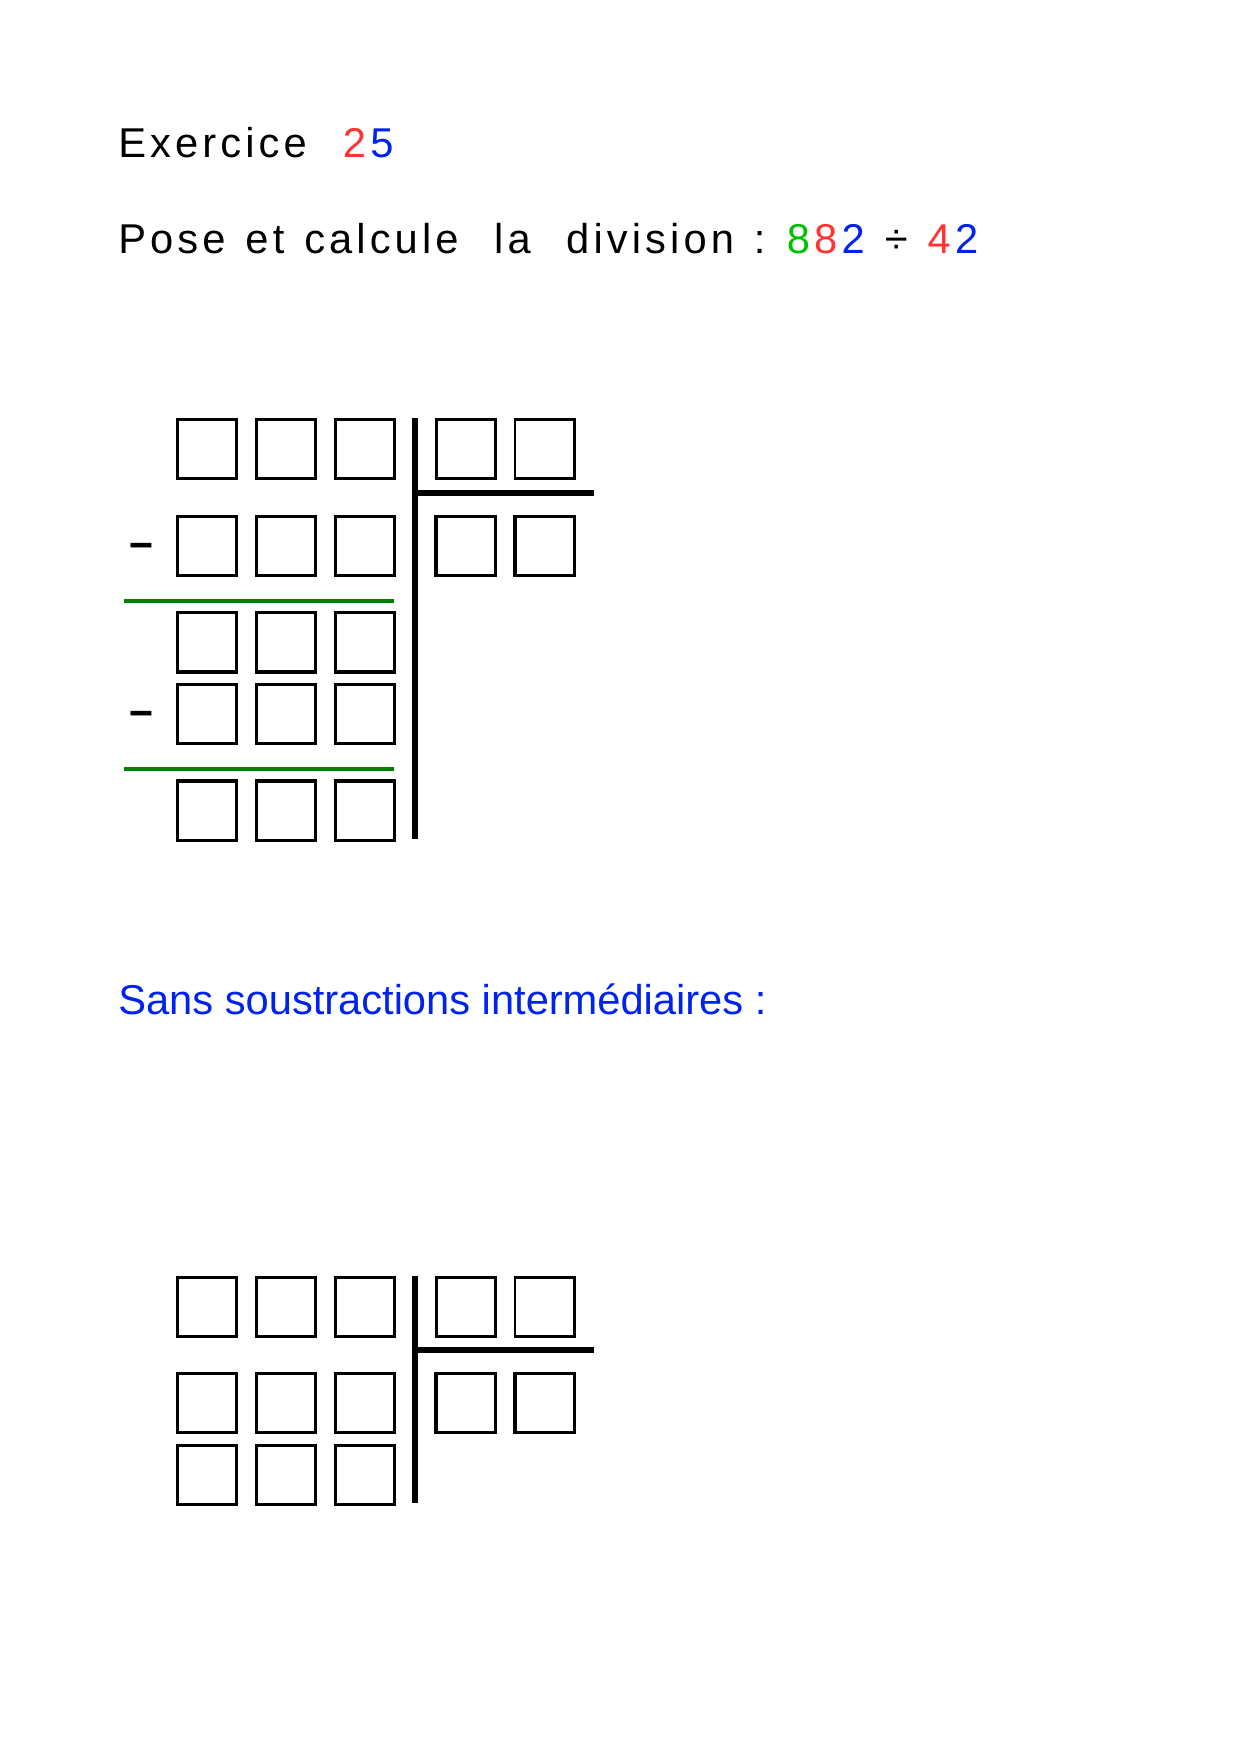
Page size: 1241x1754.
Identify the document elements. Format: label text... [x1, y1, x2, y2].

table_cell [495, 477, 515, 490]
table_cell [436, 1353, 495, 1359]
table_cell [337, 783, 393, 838]
table_cell [256, 1360, 315, 1372]
table_cell [177, 480, 236, 490]
table_cell [436, 779, 495, 838]
table_cell [315, 586, 335, 599]
table_cell [177, 603, 236, 611]
table_cell [124, 1431, 157, 1444]
table_cell [258, 1279, 314, 1334]
table_header [515, 1263, 574, 1276]
table_cell [118, 670, 124, 683]
table_cell [396, 779, 405, 838]
table_header [256, 1263, 315, 1276]
table_header [236, 1263, 256, 1276]
table_cell [124, 490, 157, 502]
table_cell [436, 1338, 495, 1347]
table_cell [158, 1347, 177, 1359]
table_cell [418, 683, 436, 742]
table_cell [315, 742, 335, 754]
table_cell [158, 1335, 177, 1347]
table_cell [179, 518, 235, 574]
table_cell [315, 771, 335, 779]
table_cell [124, 1444, 157, 1503]
table_cell [436, 496, 495, 502]
table_cell [315, 574, 335, 586]
table_cell [256, 577, 315, 586]
table_cell [177, 490, 236, 502]
table_cell [177, 1338, 236, 1347]
table_cell [335, 674, 394, 683]
table_cell [394, 670, 405, 683]
table_cell [337, 1447, 393, 1503]
table_cell [118, 839, 124, 851]
table_cell [574, 599, 594, 611]
table_cell [438, 1279, 494, 1334]
table_cell [418, 1353, 436, 1359]
text Exercice 25 [118, 118, 1122, 166]
table_cell [418, 1360, 436, 1372]
table_cell [574, 1503, 594, 1515]
table_cell [158, 502, 177, 515]
table_cell [315, 670, 335, 683]
table_cell [515, 599, 574, 611]
table_cell [236, 1360, 256, 1372]
table_cell [495, 611, 515, 670]
table_cell [405, 839, 415, 851]
table_cell [418, 670, 436, 683]
table_cell [118, 574, 124, 586]
table_cell [177, 1360, 236, 1372]
table_cell [495, 586, 515, 599]
table_header [405, 1263, 415, 1276]
table_cell [495, 839, 515, 851]
table_cell [515, 1503, 574, 1515]
table_cell [337, 421, 393, 477]
table_cell [317, 1444, 334, 1503]
table_header [335, 406, 394, 418]
table_header [315, 1263, 335, 1276]
table_header [118, 406, 124, 418]
table_cell [317, 683, 334, 742]
table_cell [394, 477, 405, 490]
table_cell [576, 515, 594, 574]
table_cell [158, 603, 177, 611]
table_cell [495, 683, 515, 742]
table_cell [158, 771, 177, 779]
table_cell [515, 839, 574, 851]
table_cell [418, 767, 436, 779]
table_cell [337, 614, 393, 670]
table_header [394, 1263, 405, 1276]
table_cell [515, 1338, 574, 1347]
table_cell [436, 611, 495, 670]
table_cell [574, 477, 594, 490]
table_cell [236, 490, 256, 502]
table_cell [179, 1279, 235, 1334]
table_cell [124, 611, 157, 670]
table_cell [158, 1360, 177, 1372]
table_cell [418, 496, 436, 502]
table_cell [576, 1276, 594, 1334]
table_cell [158, 683, 176, 742]
table_cell [574, 742, 594, 754]
table_cell [415, 839, 436, 851]
table_cell [158, 418, 176, 477]
table_cell [118, 1431, 124, 1444]
table_cell [236, 1347, 256, 1359]
table_cell [574, 1360, 594, 1372]
table_cell [574, 496, 594, 502]
table_cell [177, 577, 236, 586]
table_cell [258, 1375, 314, 1431]
table_cell [436, 767, 495, 779]
table_cell [118, 1360, 124, 1372]
table_cell [124, 586, 157, 599]
table_cell [118, 515, 124, 574]
table_cell [258, 783, 314, 838]
table_cell [118, 418, 124, 477]
table_cell [337, 1279, 393, 1334]
table_cell [396, 418, 405, 477]
table_cell [158, 611, 176, 670]
text Pose et calcule la division : 882 ÷ 42 [118, 214, 1122, 262]
table_cell [158, 574, 177, 586]
table_header [177, 1263, 236, 1276]
table_cell [315, 1431, 335, 1444]
table_cell [515, 779, 574, 838]
table_cell [124, 839, 157, 851]
table_cell [335, 1338, 394, 1347]
table_cell [118, 1276, 124, 1334]
table_header [315, 406, 335, 418]
table_cell [317, 779, 334, 838]
table_cell [394, 1503, 405, 1515]
table_cell [394, 1360, 405, 1372]
table_cell [418, 599, 436, 611]
table_cell [515, 502, 574, 515]
table_cell [179, 1375, 235, 1431]
table_cell [495, 502, 515, 515]
table_cell [517, 1375, 573, 1431]
table_header [495, 1263, 515, 1276]
table_cell [337, 518, 393, 574]
table_cell [238, 418, 255, 477]
table_cell [335, 754, 394, 767]
table_cell [158, 742, 177, 754]
table_cell [118, 742, 124, 754]
table_cell [118, 754, 124, 767]
table_cell [177, 502, 236, 515]
table_cell [576, 418, 594, 477]
table_header [405, 406, 415, 418]
table_cell [256, 1338, 315, 1347]
table_cell [337, 686, 393, 742]
table_cell [124, 771, 157, 779]
table_cell [315, 477, 335, 490]
table_cell [335, 745, 394, 754]
table_cell [124, 574, 157, 586]
table_cell [515, 670, 574, 683]
table_cell [317, 1372, 334, 1431]
table_cell [118, 1444, 124, 1503]
table_cell [495, 767, 515, 779]
table_cell [179, 614, 235, 670]
table_cell [405, 418, 412, 838]
table_cell [118, 1347, 124, 1359]
table_cell [315, 603, 335, 611]
table_cell [418, 418, 435, 477]
table_cell [256, 1506, 315, 1515]
table_cell [158, 1444, 176, 1503]
table_cell [574, 1335, 594, 1347]
table_cell [335, 771, 394, 779]
table_cell [574, 586, 594, 599]
table_cell [158, 1372, 176, 1431]
table_cell [337, 1375, 393, 1431]
table_cell [574, 839, 594, 851]
table_cell [118, 1372, 124, 1431]
table_cell [258, 518, 314, 574]
table_cell [436, 742, 495, 754]
table_cell [396, 611, 405, 670]
table_cell [335, 586, 394, 599]
table_cell [315, 839, 335, 851]
table_cell [158, 477, 177, 490]
table_cell [394, 767, 405, 779]
table_cell [256, 1434, 315, 1444]
table_cell [495, 754, 515, 767]
table_cell [418, 1431, 436, 1444]
table_header [236, 406, 256, 418]
table_cell [394, 742, 405, 754]
table_cell [317, 418, 334, 477]
table_cell − [124, 515, 157, 574]
table_cell [574, 1431, 594, 1444]
table_cell [515, 1434, 574, 1444]
table_cell [495, 1503, 515, 1515]
table_header [124, 406, 157, 418]
table_cell [436, 599, 495, 611]
table_cell [436, 839, 495, 851]
table_cell [436, 502, 495, 515]
table_cell [124, 477, 157, 490]
table_cell [495, 496, 515, 502]
table_cell [177, 754, 236, 767]
table_cell [177, 1506, 236, 1515]
table_cell [396, 683, 405, 742]
table_cell [236, 771, 256, 779]
table_cell [177, 586, 236, 599]
table_cell [124, 779, 157, 838]
table_cell [236, 1431, 256, 1444]
table_cell [158, 754, 177, 767]
table_cell [438, 421, 494, 477]
text Sans soustractions intermédiaires : [118, 976, 1122, 1023]
table_cell [574, 611, 594, 670]
table_cell [118, 611, 124, 670]
table_cell [258, 421, 314, 477]
table_cell [394, 502, 405, 515]
table_cell [256, 480, 315, 490]
table_cell [315, 490, 335, 502]
table_cell [118, 477, 124, 490]
table_cell [177, 1347, 236, 1359]
table_cell [574, 1353, 594, 1359]
table_cell [158, 515, 176, 574]
table_cell [495, 1360, 515, 1372]
table_cell [335, 842, 394, 851]
table_cell [436, 683, 495, 742]
table_cell [436, 1360, 495, 1372]
table_header [594, 406, 1143, 851]
table_header [158, 1263, 177, 1276]
table_cell [394, 754, 405, 767]
table_cell [515, 611, 574, 670]
table_cell [238, 683, 255, 742]
table_cell [118, 683, 124, 742]
table_header [415, 1263, 436, 1276]
table_cell [438, 1375, 494, 1431]
table_cell [236, 754, 256, 767]
table_cell [158, 1431, 177, 1444]
table_cell [236, 574, 256, 586]
table_cell [124, 754, 157, 767]
table_cell [158, 586, 177, 599]
table_cell [574, 1444, 594, 1503]
table_cell [256, 771, 315, 779]
table_cell [315, 1503, 335, 1515]
table_cell [118, 586, 124, 599]
table_cell [177, 1434, 236, 1444]
table_header [256, 406, 315, 418]
table_cell [124, 742, 157, 754]
table_cell [396, 515, 405, 574]
table_cell [177, 674, 236, 683]
table_cell [418, 1335, 436, 1347]
table_cell [256, 754, 315, 767]
table_cell [236, 502, 256, 515]
table_cell [124, 1335, 157, 1347]
table_cell [118, 502, 124, 515]
table_cell [335, 1360, 394, 1372]
table_cell [436, 1434, 495, 1444]
table_header [436, 1263, 495, 1276]
table_cell [177, 771, 236, 779]
table_header [158, 406, 177, 418]
table_cell [394, 490, 405, 502]
table_cell [515, 767, 574, 779]
table_cell [418, 611, 436, 670]
table_cell [418, 574, 436, 586]
table_header [394, 406, 405, 418]
table_cell [317, 515, 334, 574]
table_cell [238, 611, 255, 670]
table_cell [118, 599, 124, 611]
table_header [124, 1263, 157, 1276]
table_cell [256, 603, 315, 611]
table_cell [236, 477, 256, 490]
table_cell [158, 490, 177, 502]
table_header [574, 1263, 594, 1276]
table_cell [574, 779, 594, 838]
table_cell [238, 1444, 255, 1503]
table_cell [236, 603, 256, 611]
table_cell [118, 1503, 124, 1515]
table_cell [495, 670, 515, 683]
table_header [177, 406, 236, 418]
table_cell [418, 779, 436, 838]
table_cell [515, 586, 574, 599]
table_cell [405, 1276, 412, 1503]
table_cell [418, 502, 436, 515]
table_cell [179, 1447, 235, 1503]
table_cell [258, 1447, 314, 1503]
table_cell [515, 683, 574, 742]
table_cell [495, 599, 515, 611]
table_cell [495, 574, 515, 586]
table_cell [317, 1276, 334, 1334]
table_header [574, 406, 594, 418]
table_cell [124, 1360, 157, 1372]
table_cell [236, 1503, 256, 1515]
table_cell [436, 754, 495, 767]
table_cell [436, 586, 495, 599]
table_cell [335, 577, 394, 586]
table_cell [236, 670, 256, 683]
table_cell [335, 480, 394, 490]
table_header [335, 1263, 394, 1276]
table_cell [495, 779, 515, 838]
table_cell [238, 1372, 255, 1431]
table_cell [118, 779, 124, 838]
table_header [415, 406, 436, 418]
table_cell [118, 767, 124, 779]
table_cell [335, 603, 394, 611]
table_cell [315, 1347, 335, 1359]
table_cell [238, 515, 255, 574]
table_cell [256, 842, 315, 851]
table_cell [118, 1335, 124, 1347]
table_cell [574, 574, 594, 586]
table_cell [236, 742, 256, 754]
table_cell [396, 1444, 405, 1503]
table_header [436, 406, 495, 418]
table_cell [238, 779, 255, 838]
table_cell [495, 1353, 515, 1359]
table_cell [436, 577, 495, 586]
table_cell [436, 1444, 495, 1503]
table_cell [124, 1372, 157, 1431]
table_cell [394, 599, 405, 611]
table_cell [418, 754, 436, 767]
table_cell [238, 1276, 255, 1334]
table_cell [236, 1335, 256, 1347]
table_cell [574, 754, 594, 767]
table_cell [574, 502, 594, 515]
table_cell [396, 1372, 405, 1431]
table_cell [495, 742, 515, 754]
table_cell [236, 586, 256, 599]
table_cell [256, 745, 315, 754]
table_cell [335, 490, 394, 502]
table_cell [315, 1360, 335, 1372]
table_cell [317, 611, 334, 670]
table_cell [436, 670, 495, 683]
table_header [594, 1263, 1143, 1515]
table_cell [394, 1335, 405, 1347]
table_cell [574, 767, 594, 779]
table_cell [158, 670, 177, 683]
table_cell [515, 1353, 574, 1359]
table_cell [394, 586, 405, 599]
table_cell [179, 686, 235, 742]
table_header [515, 406, 574, 418]
table_cell [256, 1347, 315, 1359]
table_cell [124, 418, 157, 477]
table_cell [497, 418, 514, 477]
table_cell [438, 518, 494, 574]
table_cell [179, 421, 235, 477]
table_cell [124, 1347, 157, 1359]
table_cell [124, 1503, 157, 1515]
table_cell [515, 742, 574, 754]
table_cell [517, 518, 573, 574]
table_cell [515, 496, 574, 502]
table_cell [405, 1503, 415, 1515]
table_cell [158, 1276, 176, 1334]
table_cell [418, 1276, 435, 1334]
table_cell [515, 480, 574, 490]
table_header [495, 406, 515, 418]
table_cell [335, 502, 394, 515]
table_cell [258, 614, 314, 670]
table_cell [574, 683, 594, 742]
table_cell [495, 1335, 515, 1347]
table_cell [418, 515, 434, 574]
table_cell [574, 670, 594, 683]
table_cell [495, 1444, 515, 1503]
table_cell [335, 1347, 394, 1359]
table_cell [497, 1372, 513, 1431]
table_cell [418, 1372, 434, 1431]
table_cell [394, 1347, 405, 1359]
table_cell [118, 490, 124, 502]
table_cell [576, 1372, 594, 1431]
table_cell [418, 1444, 436, 1503]
table_cell [418, 477, 436, 490]
table_cell [516, 421, 573, 477]
table_cell [436, 480, 495, 490]
table_cell [258, 686, 314, 742]
table_cell [158, 1503, 177, 1515]
table_cell [394, 574, 405, 586]
table_cell [315, 754, 335, 767]
table_cell [256, 674, 315, 683]
table_cell [515, 754, 574, 767]
table_cell [124, 502, 157, 515]
table_cell [179, 783, 235, 838]
table_cell [394, 839, 405, 851]
table_cell [335, 1434, 394, 1444]
table_cell [515, 1444, 574, 1503]
table_cell [236, 839, 256, 851]
table_header [118, 1263, 124, 1276]
table_cell [497, 1276, 514, 1334]
table_cell [515, 1360, 574, 1372]
table_cell [495, 1431, 515, 1444]
table_cell [256, 586, 315, 599]
table_cell [315, 1335, 335, 1347]
table_cell [415, 1503, 436, 1515]
table_cell [315, 502, 335, 515]
table_cell [436, 1503, 495, 1515]
table_cell [515, 577, 574, 586]
table_cell [256, 490, 315, 502]
table_cell − [124, 683, 157, 742]
table_cell [256, 502, 315, 515]
table_cell [516, 1279, 573, 1334]
table_cell [497, 515, 513, 574]
table_cell [124, 670, 157, 683]
table_cell [418, 586, 436, 599]
table_cell [158, 779, 176, 838]
table_cell [335, 1506, 394, 1515]
table_cell [124, 1276, 157, 1334]
table_cell [177, 745, 236, 754]
table_cell [394, 1431, 405, 1444]
table_cell [158, 839, 177, 851]
table_cell [124, 603, 157, 611]
table_cell [418, 742, 436, 754]
table_cell [396, 1276, 405, 1334]
table_cell [177, 842, 236, 851]
